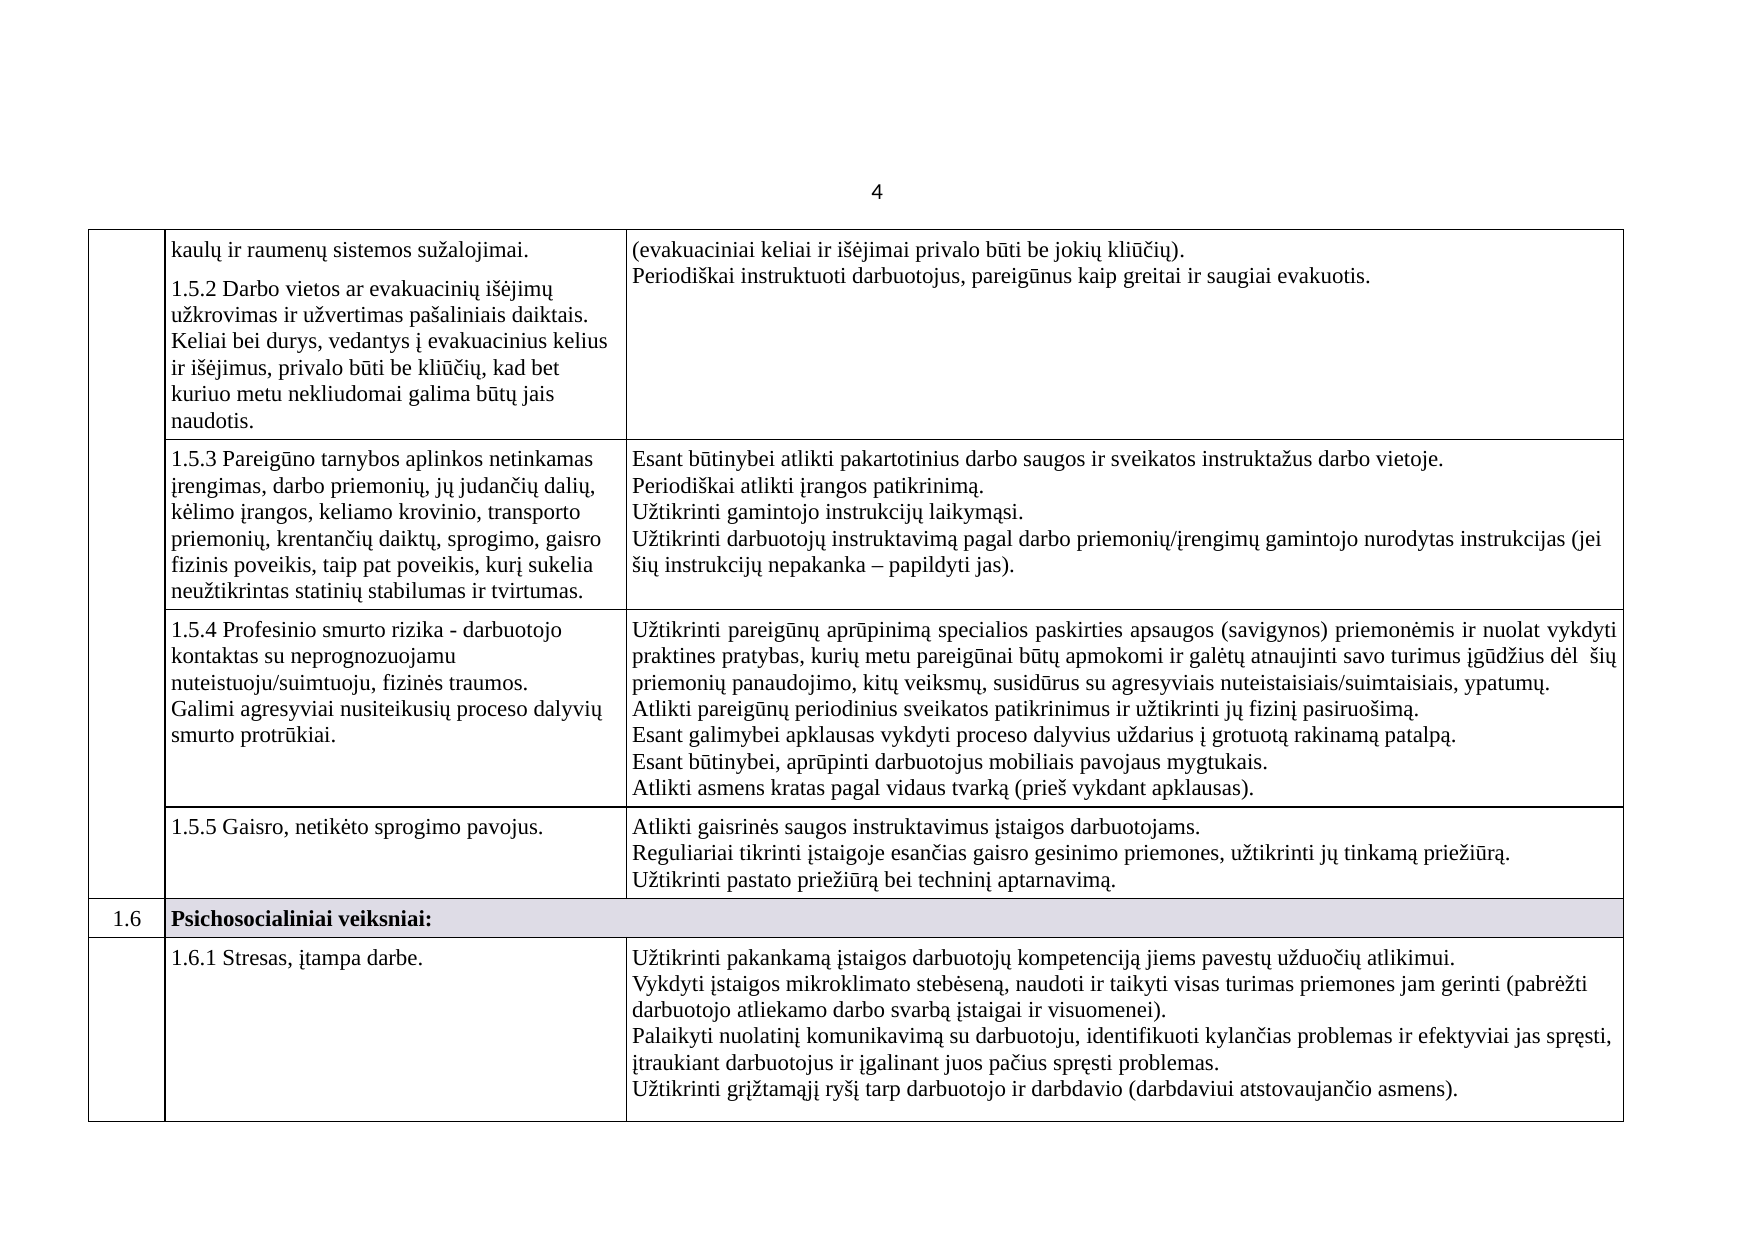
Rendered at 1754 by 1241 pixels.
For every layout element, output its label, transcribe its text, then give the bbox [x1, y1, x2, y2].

table_cell 1.5.3 Pareigūno tarnybos aplinkos netinkamas įrengimas, darbo priemonių, jų judančių dalių, kėlimo įrangos, keliamo krovinio, transporto priemonių, krentančių daiktų, sprogimo, gaisro fizinis poveikis, taip pat poveikis, kurį sukelia neužtikrintas statinių stabilumas ir tvirtumas. [166, 440, 626, 609]
table_cell kaulų ir raumenų sistemos sužalojimai. [166, 230, 626, 268]
table_cell 1.5.4 Profesinio smurto rizika - darbuotojo kontaktas su neprognozuojamu nuteistuoju/suimtuoju, fizinės traumos. Galimi agresyviai nusiteikusių proceso dalyvių smurto protrūkiai. [166, 610, 626, 806]
table_cell 1.6.1 Stresas, įtampa darbe. [166, 938, 626, 1121]
table_cell [89, 938, 164, 1121]
table_cell Užtikrinti pareigūnų aprūpinimą specialios paskirties apsaugos (savigynos) priemonėmis ir nuolat vykdyti praktines pratybas, kurių metu pareigūnai būtų apmokomi ir galėtų atnaujinti savo turimus įgūdžius dėl šių priemonių panaudojimo, kitų veiksmų, susidūrus su agresyviais nuteistaisiais/suimtaisiais, ypatumų. Atlikti pareigūnų periodinius sveikatos patikrinimus ir užtikrinti jų fizinį pasiruošimą. Esant galimybei apklausas vykdyti proceso dalyvius uždarius į grotuotą rakinamą patalpą. Esant būtinybei, aprūpinti darbuotojus mobiliais pavojaus mygtukais. Atlikti asmens kratas pagal vidaus tvarką (prieš vykdant apklausas). [627, 610, 1623, 806]
table_cell Atlikti gaisrinės saugos instruktavimus įstaigos darbuotojams. Reguliariai tikrinti įstaigoje esančias gaisro gesinimo priemones, užtikrinti jų tinkamą priežiūrą. Užtikrinti pastato priežiūrą bei techninį aptarnavimą. [627, 808, 1623, 898]
table_cell Užtikrinti pakankamą įstaigos darbuotojų kompetenciją jiems pavestų užduočių atlikimui. Vykdyti įstaigos mikroklimato stebėseną, naudoti ir taikyti visas turimas priemones jam gerinti (pabrėžti darbuotojo atliekamo darbo svarbą įstaigai ir visuomenei). Palaikyti nuolatinį komunikavimą su darbuotoju, identifikuoti kylančias problemas ir efektyviai jas spręsti, įtraukiant darbuotojus ir įgalinant juos pačius spręsti problemas. Užtikrinti grįžtamąjį ryšį tarp darbuotojo ir darbdavio (darbdaviui atstovaujančio asmens). [627, 938, 1623, 1121]
table_cell Psichosocialiniai veiksniai: [166, 899, 1623, 937]
table_cell 1.5.5 Gaisro, netikėto sprogimo pavojus. [166, 808, 626, 898]
table_cell (evakuaciniai keliai ir išėjimai privalo būti be jokių kliūčių). Periodiškai instruktuoti darbuotojus, pareigūnus kaip greitai ir saugiai evakuotis. [627, 230, 1623, 439]
table_cell 1.5.2 Darbo vietos ar evakuacinių išėjimų užkrovimas ir užvertimas pašaliniais daiktais. Keliai bei durys, vedantys į evakuacinius kelius ir išėjimus, privalo būti be kliūčių, kad bet kuriuo metu nekliudomai galima būtų jais naudotis. [166, 269, 626, 439]
table_cell 1.6 [89, 899, 164, 937]
table_cell Esant būtinybei atlikti pakartotinius darbo saugos ir sveikatos instruktažus darbo vietoje. Periodiškai atlikti įrangos patikrinimą. Užtikrinti gamintojo instrukcijų laikymąsi. Užtikrinti darbuotojų instruktavimą pagal darbo priemonių/įrengimų gamintojo nurodytas instrukcijas (jei šių instrukcijų nepakanka – papildyti jas). [627, 440, 1623, 609]
table_cell [89, 230, 164, 898]
